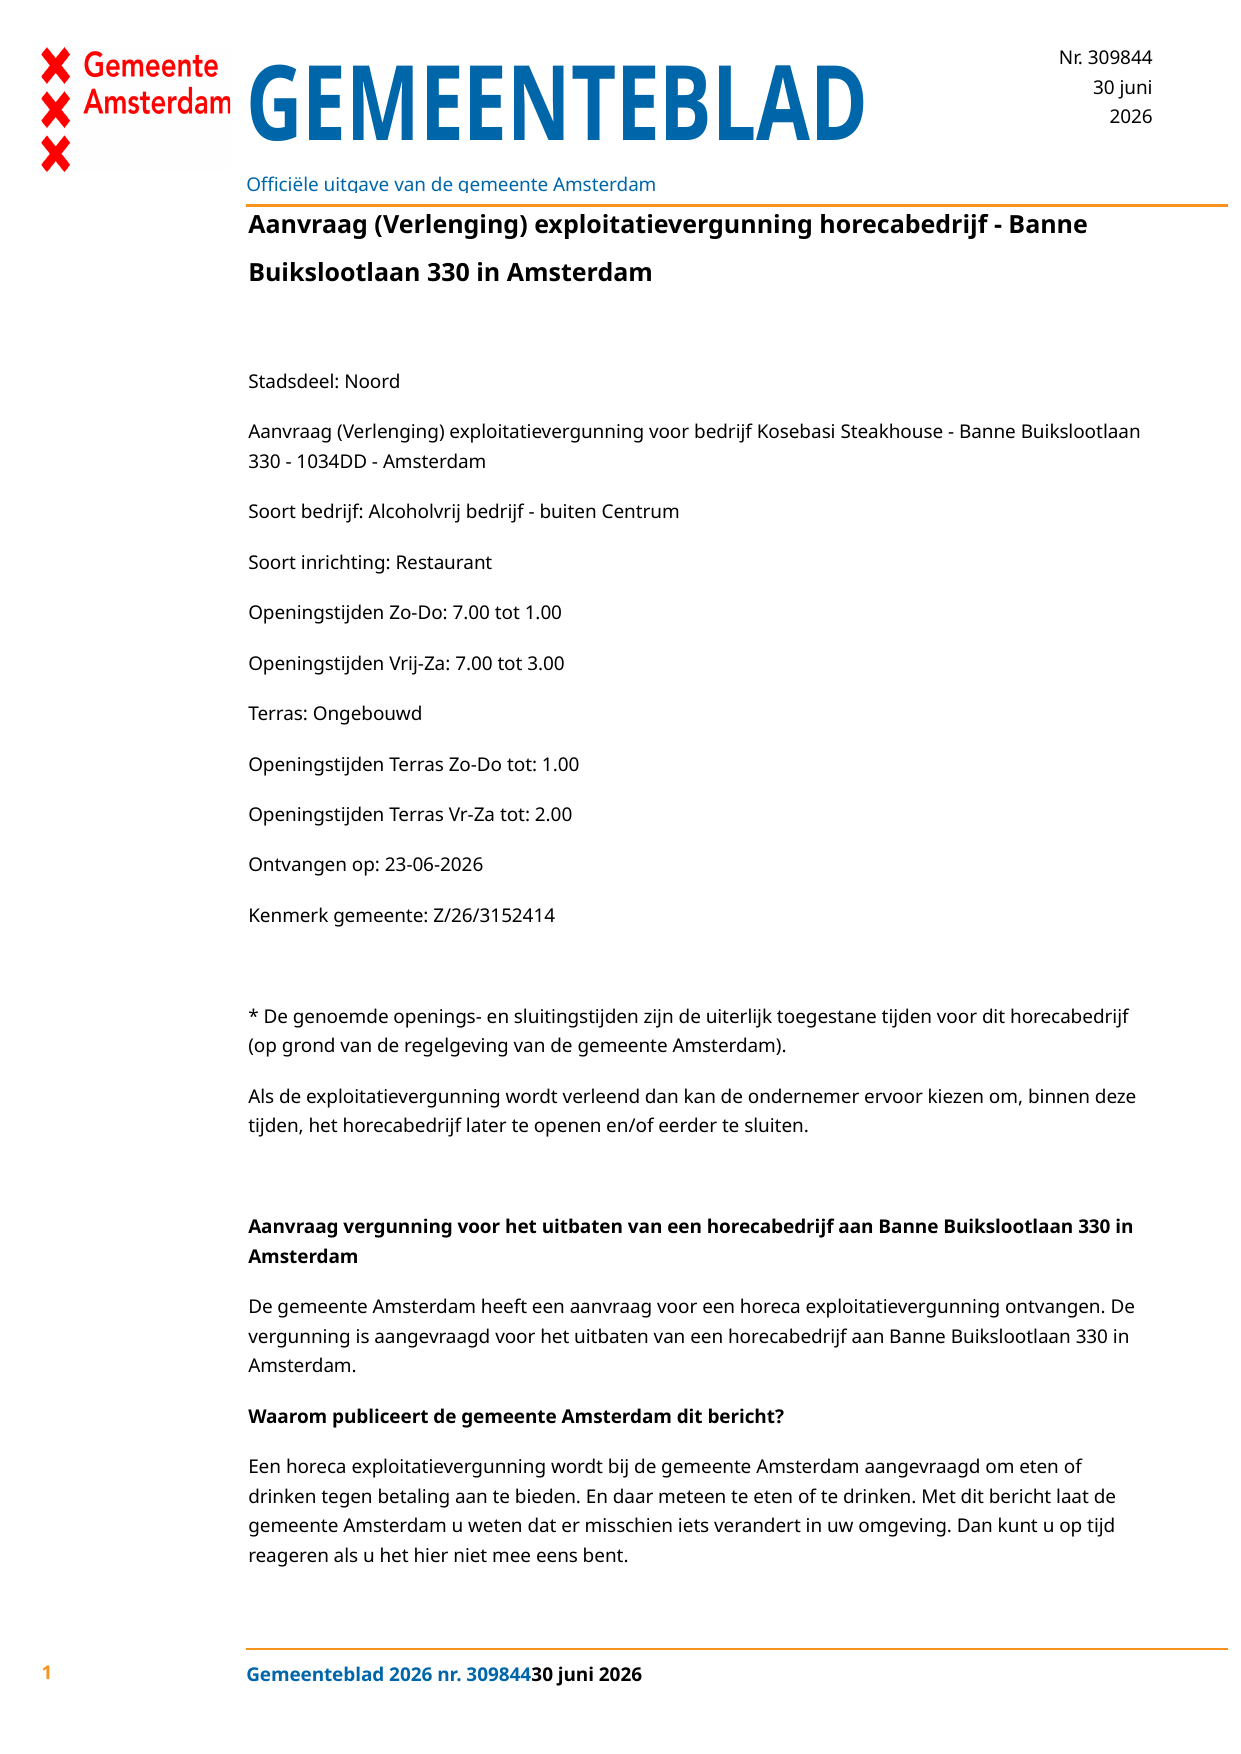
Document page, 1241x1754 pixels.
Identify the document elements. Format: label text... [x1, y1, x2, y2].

picture [41, 47, 231, 172]
text Waarom publiceert de gemeente Amsterdam dit bericht? [248, 1403, 1152, 1429]
text * De genoemde openings- en sluitingstijden zijn de uiterlijk toegestane tijden voor dit horecabedrijf (op grond van de regelgeving van de gemeente Amsterdam). [248, 1003, 1152, 1058]
text Aanvraag (Verlenging) exploitatievergunning voor bedrijf Kosebasi Steakhouse - Banne Buikslootlaan 330 - 1034DD - Amsterdam [248, 419, 1152, 474]
text Een horeca exploitatievergunning wordt bij de gemeente Amsterdam aangevraagd om eten of drinken tegen betaling aan te bieden. En daar meteen te eten of te drinken. Met dit bericht laat de gemeente Amsterdam u weten dat er misschien iets verandert in uw omgeving. Dan kunt u op tijd reageren als u het hier niet mee eens bent. [248, 1453, 1152, 1568]
text De gemeente Amsterdam heeft een aanvraag voor een horeca exploitatievergunning ontvangen. De vergunning is aangevraagd voor het uitbaten van een horecabedrijf aan Banne Buikslootlaan 330 in Amsterdam. [248, 1293, 1152, 1378]
text Aanvraag vergunning voor het uitbaten van een horecabedrijf aan Banne Buikslootlaan 330 in Amsterdam [248, 1213, 1152, 1269]
text Openingstijden Vrij-Za: 7.00 tot 3.00 [248, 650, 1152, 676]
text Openingstijden Terras Vr-Za tot: 2.00 [248, 801, 1152, 827]
text Terras: Ongebouwd [248, 700, 1152, 726]
text Als de exploitatievergunning wordt verleend dan kan de ondernemer ervoor kiezen om, binnen deze tijden, het horecabedrijf later te openen en/of eerder te sluiten. [248, 1083, 1152, 1138]
text Kenmerk gemeente: Z/26/3152414 [248, 902, 1152, 928]
text Openingstijden Zo-Do: 7.00 tot 1.00 [248, 599, 1152, 625]
text Soort bedrijf: Alcoholvrij bedrijf - buiten Centrum [248, 499, 1152, 524]
text Soort inrichting: Restaurant [248, 549, 1152, 575]
text Openingstijden Terras Zo-Do tot: 1.00 [248, 751, 1152, 777]
text Aanvraag (Verlenging) exploitatievergunning horecabedrijf - Banne Buikslootlaan 330 in Amsterdam [248, 207, 1152, 288]
text Ontvangen op: 23-06-2026 [248, 852, 1152, 877]
text Stadsdeel: Noord [248, 368, 1152, 394]
